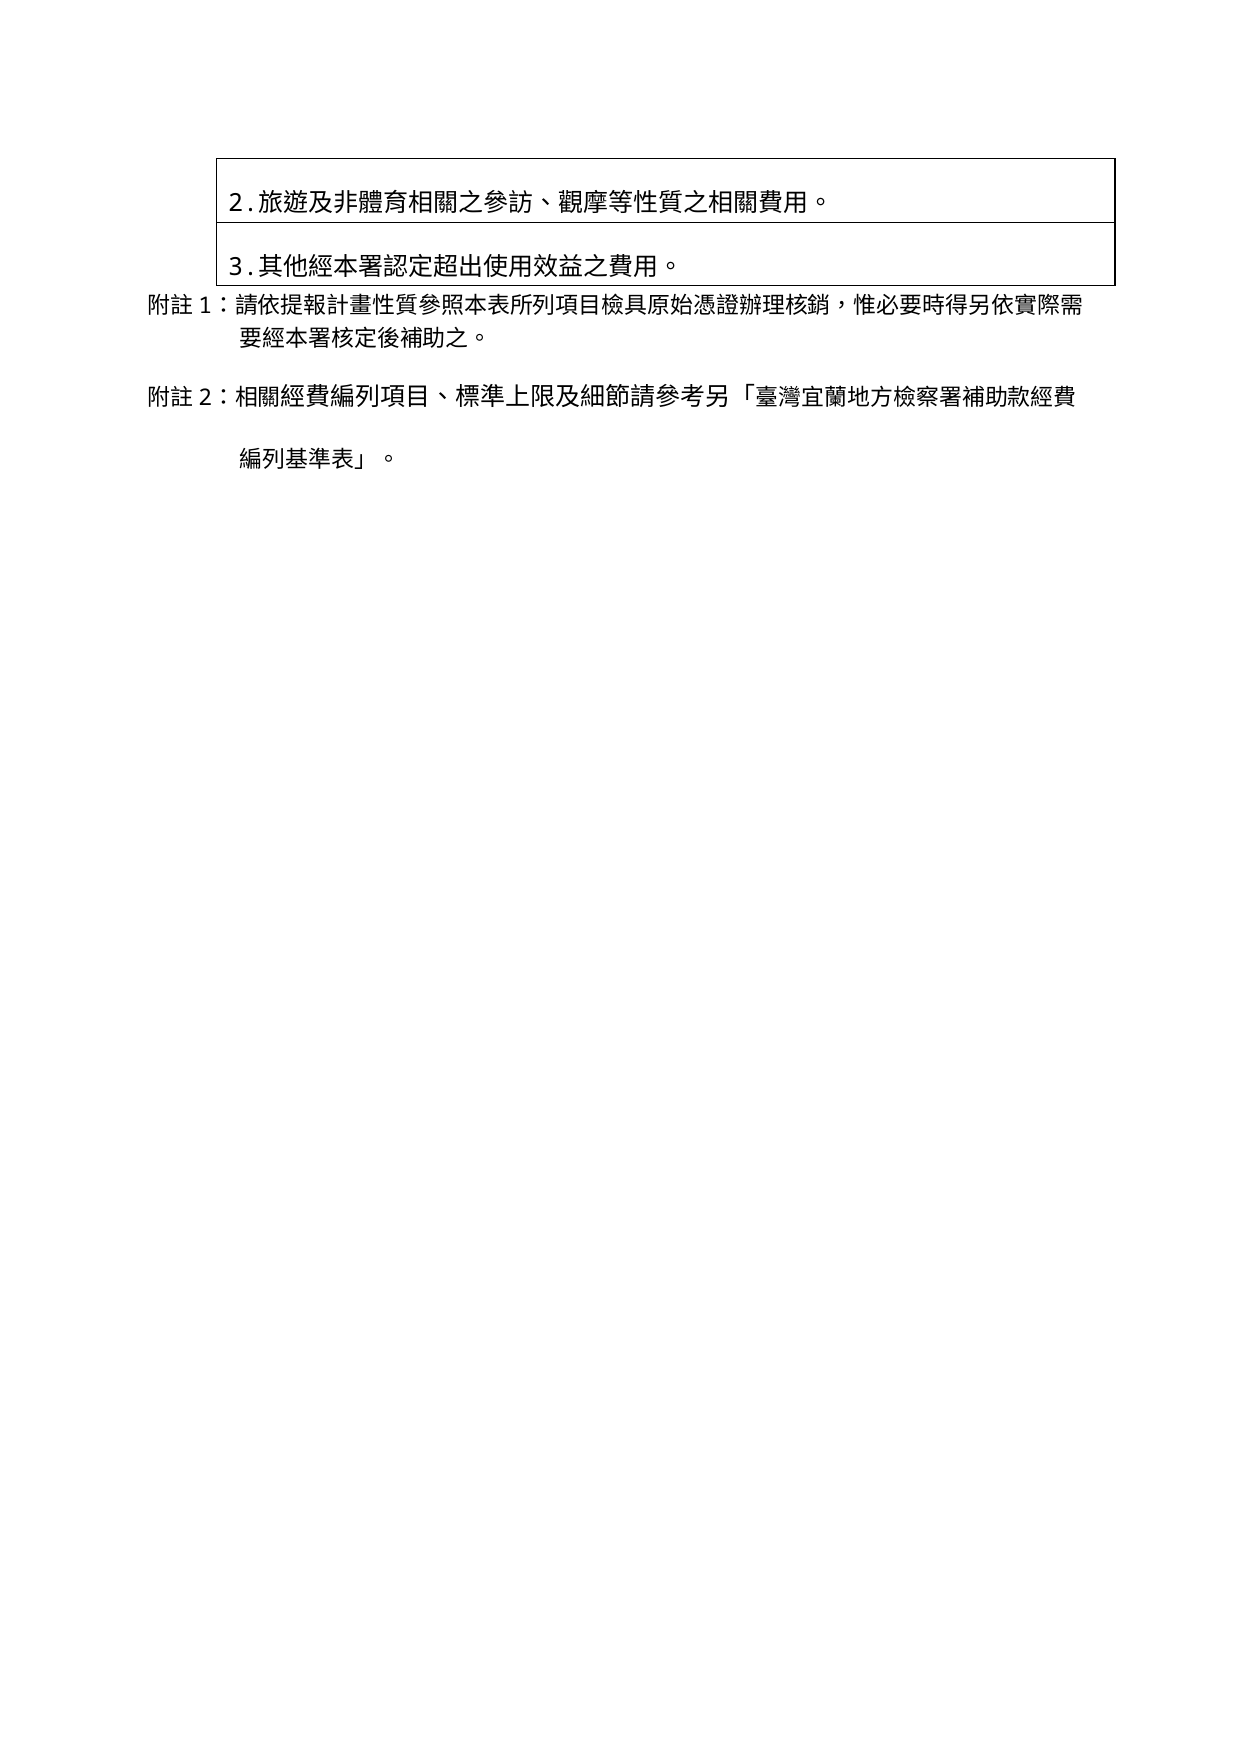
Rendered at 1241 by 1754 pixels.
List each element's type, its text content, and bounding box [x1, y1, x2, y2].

table_cell 2.旅遊及非體育相關之參訪、觀摩等性質之相關費用。 [217, 159, 1114, 222]
text 附註2：相關經費編列項目、標準上限及細節請參考另「臺灣宜蘭地方檢察署補助款經費編列基準表」。 [148, 353, 1092, 478]
text 附註1：請依提報計畫性質參照本表所列項目檢具原始憑證辦理核銷，惟必要時得另依實際需要經本署核定後補助之。 [148, 286, 1092, 353]
table_cell 3.其他經本署認定超出使用效益之費用。 [217, 223, 1114, 285]
